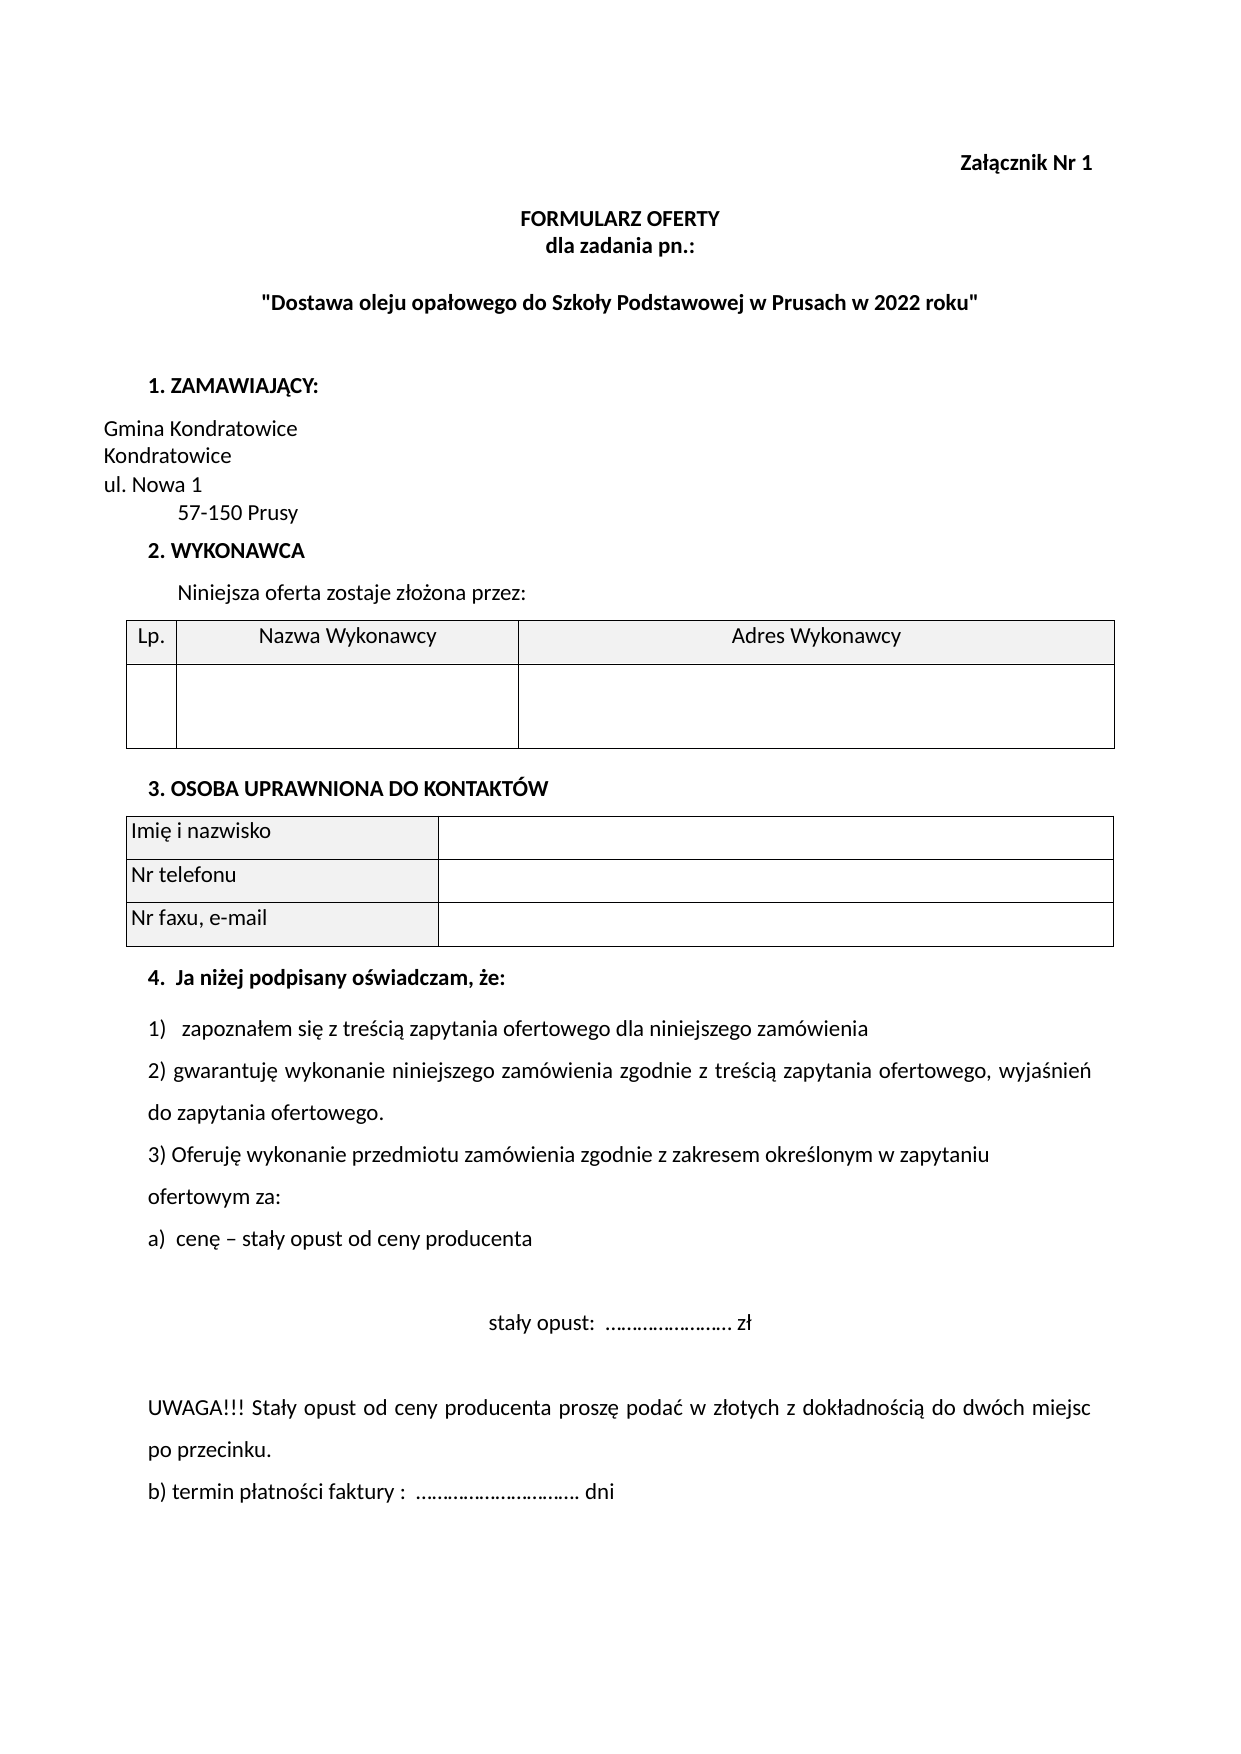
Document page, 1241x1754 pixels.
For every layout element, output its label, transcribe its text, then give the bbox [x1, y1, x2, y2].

text 1. ZAMAWIAJĄCY: [148, 372, 1094, 400]
text Niniejsza oferta zostaje złożona przez: [177, 578, 1093, 606]
table_cell Nr telefonu [127, 860, 438, 902]
subtitle Załącznik Nr 1 [148, 148, 1093, 176]
text 2) gwarantuję wykonanie niniejszego zamówienia zgodnie z treścią zapytania ofertowego, wyjaśnień do zapytania ofertowego. [148, 1056, 1093, 1126]
table_cell [519, 665, 1114, 748]
table_cell Nr faxu, e-mail [127, 903, 438, 946]
table_cell [177, 665, 518, 748]
text stały opust: …………………… zł [148, 1308, 1093, 1336]
list ul. Nowa 1 [103, 470, 1093, 498]
text dla zadania pn.: [148, 232, 1093, 260]
table_header Nazwa Wykonawcy [177, 621, 518, 663]
text 3) Oferuję wykonanie przedmiotu zamówienia zgodnie z zakresem określonym w zapytaniu ofertowym za: [148, 1140, 1093, 1210]
table_cell [127, 665, 176, 748]
text b) termin płatności faktury : …………………………. dni [148, 1477, 1093, 1505]
list Kondratowice [103, 442, 1093, 470]
table_cell [439, 860, 1113, 902]
table_header [439, 817, 1113, 859]
text "Dostawa oleju opałowego do Szkoły Podstawowej w Prusach w 2022 roku" [148, 288, 1093, 316]
subtitle FORMULARZ OFERTY [148, 204, 1093, 232]
table_cell [439, 903, 1113, 946]
text 57-150 Prusy [148, 498, 1093, 526]
table_header Adres Wykonawcy [519, 621, 1114, 663]
text UWAGA!!! Stały opust od ceny producenta proszę podać w złotych z dokładnością do dwóch miejsc po przecinku. [148, 1393, 1093, 1463]
subtitle 1) zapoznałem się z treścią zapytania ofertowego dla niniejszego zamówienia [148, 1014, 1093, 1042]
list Gmina Kondratowice [103, 414, 1093, 442]
text a) cenę – stały opust od ceny producenta [148, 1224, 1093, 1252]
table_header Imię i nazwisko [127, 817, 438, 859]
table_header Lp. [127, 621, 176, 663]
text 2. WYKONAWCA [148, 536, 1093, 564]
text 4. Ja niżej podpisany oświadczam, że: [148, 954, 1093, 994]
text 3. OSOBA UPRAWNIONA DO KONTAKTÓW [148, 774, 969, 802]
